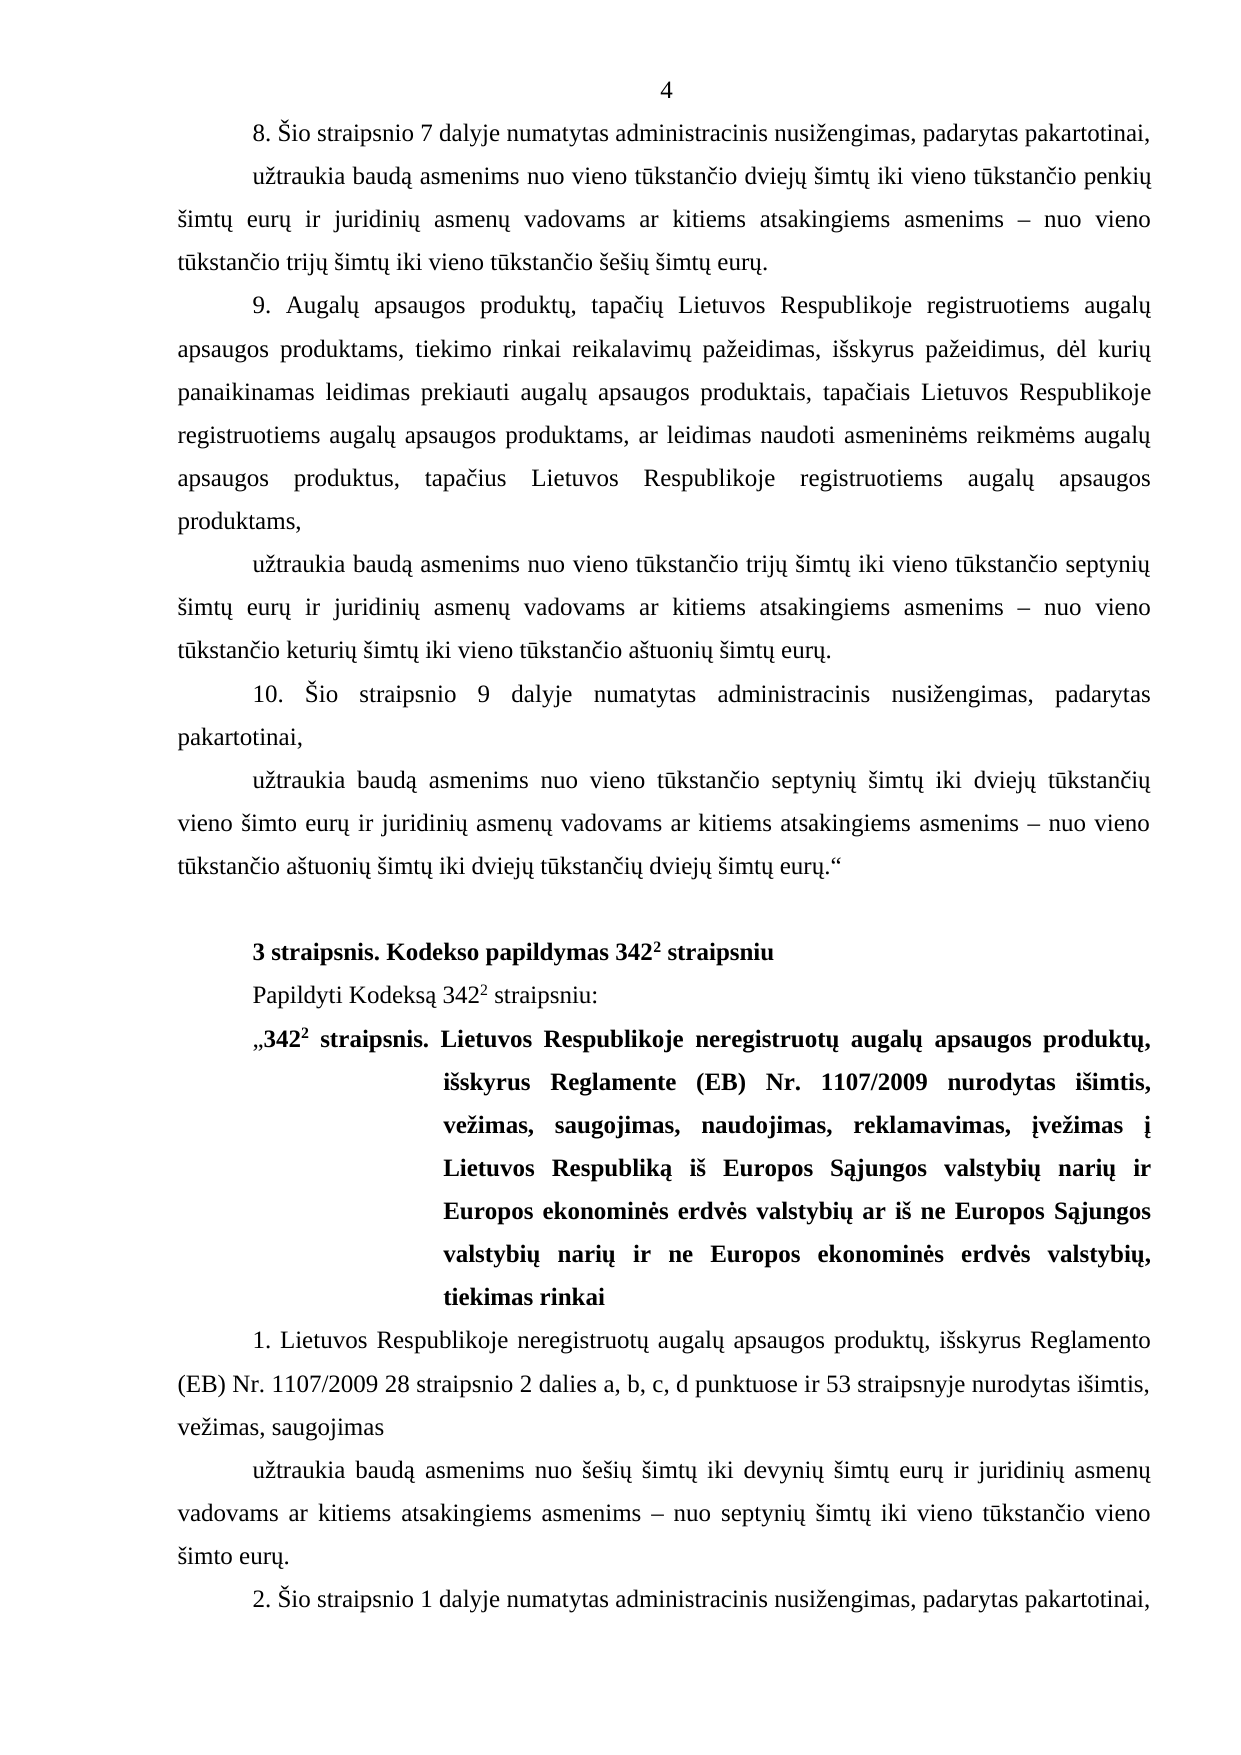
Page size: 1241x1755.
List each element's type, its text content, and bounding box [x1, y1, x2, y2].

text 3 straipsnis. Kodekso papildymas 3422 straipsniu [177, 937, 1152, 966]
text užtraukia baudą asmenims nuo šešių šimtų iki devynių šimtų eurų ir juridinių asmenų vadovams ar kitiems atsakingiems asmenims – nuo septynių šimtų iki vieno tūkstančio vieno šimto eurų. [177, 1455, 1152, 1570]
text 8. Šio straipsnio 7 dalyje numatytas administracinis nusižengimas, padarytas pakartotinai, [177, 118, 1152, 147]
text 2. Šio straipsnio 1 dalyje numatytas administracinis nusižengimas, padarytas pakartotinai, [177, 1584, 1152, 1613]
text užtraukia baudą asmenims nuo vieno tūkstančio trijų šimtų iki vieno tūkstančio septynių šimtų eurų ir juridinių asmenų vadovams ar kitiems atsakingiems asmenims – nuo vieno tūkstančio keturių šimtų iki vieno tūkstančio aštuonių šimtų eurų. [177, 549, 1152, 664]
text užtraukia baudą asmenims nuo vieno tūkstančio dviejų šimtų iki vieno tūkstančio penkių šimtų eurų ir juridinių asmenų vadovams ar kitiems atsakingiems asmenims – nuo vieno tūkstančio trijų šimtų iki vieno tūkstančio šešių šimtų eurų. [177, 161, 1152, 276]
text Papildyti Kodeksą 3422 straipsniu: [177, 981, 1152, 1009]
text 9. Augalų apsaugos produktų, tapačių Lietuvos Respublikoje registruotiems augalų apsaugos produktams, tiekimo rinkai reikalavimų pažeidimas, išskyrus pažeidimus, dėl kurių panaikinamas leidimas prekiauti augalų apsaugos produktais, tapačiais Lietuvos Respublikoje registruotiems augalų apsaugos produktams, ar leidimas naudoti asmeninėms reikmėms augalų apsaugos produktus, tapačius Lietuvos Respublikoje registruotiems augalų apsaugos produktams, [177, 291, 1152, 535]
text 1. Lietuvos Respublikoje neregistruotų augalų apsaugos produktų, išskyrus Reglamento (EB) Nr. 1107/2009 28 straipsnio 2 dalies a, b, c, d punktuose ir 53 straipsnyje nurodytas išimtis, vežimas, saugojimas [177, 1326, 1152, 1441]
text 10. Šio straipsnio 9 dalyje numatytas administracinis nusižengimas, padarytas pakartotinai, [177, 679, 1152, 751]
text užtraukia baudą asmenims nuo vieno tūkstančio septynių šimtų iki dviejų tūkstančių vieno šimto eurų ir juridinių asmenų vadovams ar kitiems atsakingiems asmenims – nuo vieno tūkstančio aštuonių šimtų iki dviejų tūkstančių dviejų šimtų eurų.“ [177, 765, 1152, 880]
text „3422 straipsnis. Lietuvos Respublikoje neregistruotų augalų apsaugos produktų, išskyrus Reglamente (EB) Nr. 1107/2009 nurodytas išimtis, vežimas, saugojimas, naudojimas, reklamavimas, įvežimas į Lietuvos Respubliką iš Europos Sąjungos valstybių narių ir Europos ekonominės erdvės valstybių ar iš ne Europos Sąjungos valstybių narių ir ne Europos ekonominės erdvės valstybių, tiekimas rinkai [252, 1024, 1152, 1311]
